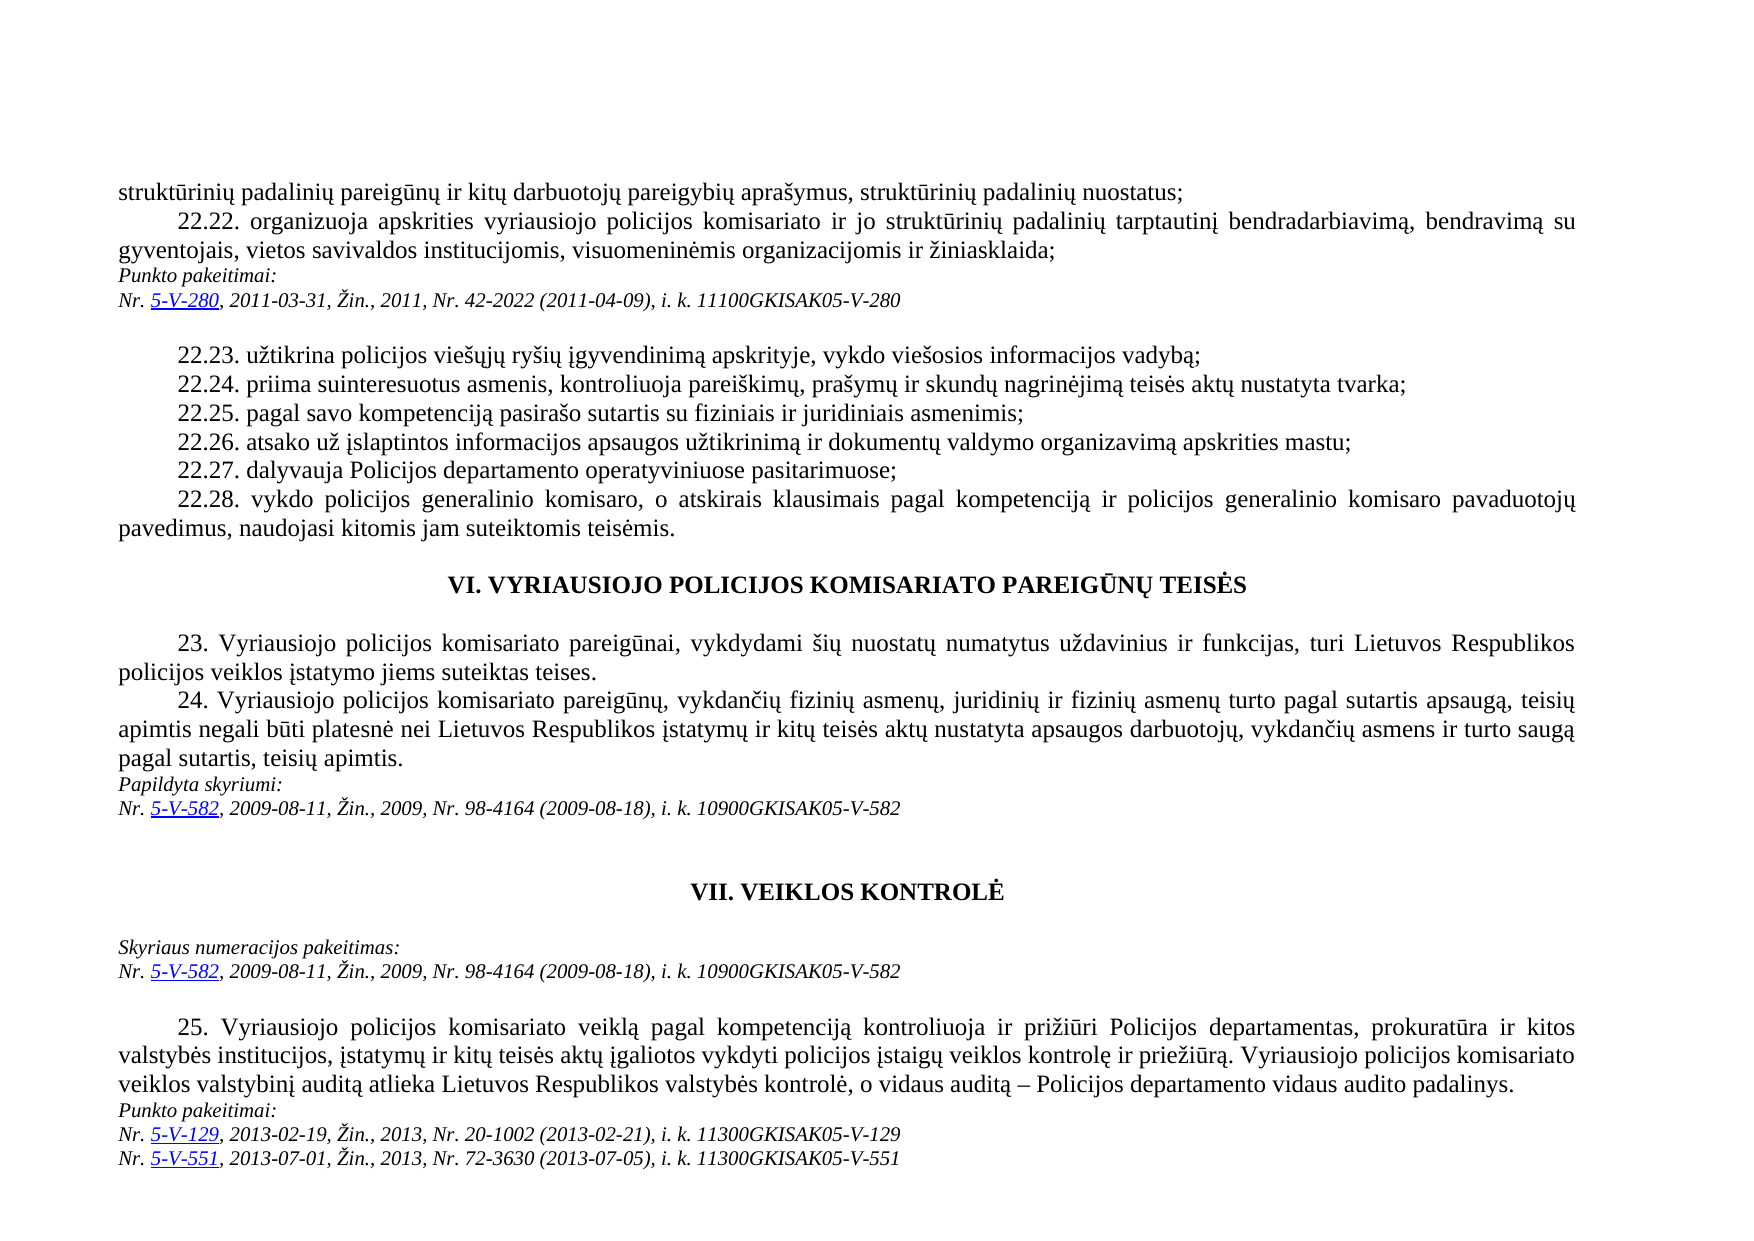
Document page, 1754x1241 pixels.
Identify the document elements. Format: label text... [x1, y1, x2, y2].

text struktūrinių padalinių pareigūnų ir kitų darbuotojų pareigybių aprašymus, struktūrinių padalinių nuostatus; [118, 177, 1577, 206]
text Nr. 5-V-129, 2013-02-19, Žin., 2013, Nr. 20-1002 (2013-02-21), i. k. 11300GKISAK05-V-129 [118, 1122, 1577, 1146]
text Nr. 5-V-280, 2011-03-31, Žin., 2011, Nr. 42-2022 (2011-04-09), i. k. 11100GKISAK05-V-280 [118, 287, 1577, 312]
text Nr. 5-V-582, 2009-08-11, Žin., 2009, Nr. 98-4164 (2009-08-18), i. k. 10900GKISAK05-V-582 [118, 796, 1577, 820]
text Papildyta skyriumi: [118, 772, 1577, 796]
text Skyriaus numeracijos pakeitimas: [118, 935, 1577, 959]
text 22.27. dalyvauja Policijos departamento operatyviniuose pasitarimuose; [118, 455, 1577, 484]
text 25. Vyriausiojo policijos komisariato veiklą pagal kompetenciją kontroliuoja ir prižiūri Policijos departamentas, prokuratūra ir kitos valstybės institucijos, įstatymų ir kitų teisės aktų įgaliotos vykdyti policijos įstaigų veiklos kontrolę ir priežiūrą. Vyriausiojo policijos komisariato veiklos valstybinį auditą atlieka Lietuvos Respublikos valstybės kontrolė, o vidaus auditą – Policijos departamento vidaus audito padalinys. [118, 1012, 1577, 1098]
text Nr. 5-V-551, 2013-07-01, Žin., 2013, Nr. 72-3630 (2013-07-05), i. k. 11300GKISAK05-V-551 [118, 1146, 1577, 1170]
text 22.25. pagal savo kompetenciją pasirašo sutartis su fiziniais ir juridiniais asmenimis; [118, 398, 1577, 427]
text 24. Vyriausiojo policijos komisariato pareigūnų, vykdančių fizinių asmenų, juridinių ir fizinių asmenų turto pagal sutartis apsaugą, teisių apimtis negali būti platesnė nei Lietuvos Respublikos įstatymų ir kitų teisės aktų nustatyta apsaugos darbuotojų, vykdančių asmens ir turto saugą pagal sutartis, teisių apimtis. [118, 685, 1577, 772]
text 22.26. atsako už įslaptintos informacijos apsaugos užtikrinimą ir dokumentų valdymo organizavimą apskrities mastu; [118, 427, 1577, 455]
text Punkto pakeitimai: [118, 1098, 1577, 1122]
text Nr. 5-V-582, 2009-08-11, Žin., 2009, Nr. 98-4164 (2009-08-18), i. k. 10900GKISAK05-V-582 [118, 959, 1577, 983]
text 22.23. užtikrina policijos viešųjų ryšių įgyvendinimą apskrityje, vykdo viešosios informacijos vadybą; [118, 340, 1577, 369]
text 22.28. vykdo policijos generalinio komisaro, o atskirais klausimais pagal kompetenciją ir policijos generalinio komisaro pavaduotojų pavedimus, naudojasi kitomis jam suteiktomis teisėmis. [118, 484, 1577, 542]
text VI. VYRIAUSIOJO POLICIJOS KOMISARIATO pareigūnų teisės [118, 570, 1577, 599]
text Punkto pakeitimai: [118, 263, 1577, 287]
text 22.22. organizuoja apskrities vyriausiojo policijos komisariato ir jo struktūrinių padalinių tarptautinį bendradarbiavimą, bendravimą su gyventojais, vietos savivaldos institucijomis, visuomeninėmis organizacijomis ir žiniasklaida; [118, 206, 1577, 263]
text VII. VEIKLOS KONTROLĖ [118, 877, 1577, 906]
text 23. Vyriausiojo policijos komisariato pareigūnai, vykdydami šių nuostatų numatytus uždavinius ir funkcijas, turi Lietuvos Respublikos policijos veiklos įstatymo jiems suteiktas teises. [118, 628, 1577, 685]
text 22.24. priima suinteresuotus asmenis, kontroliuoja pareiškimų, prašymų ir skundų nagrinėjimą teisės aktų nustatyta tvarka; [118, 369, 1577, 398]
